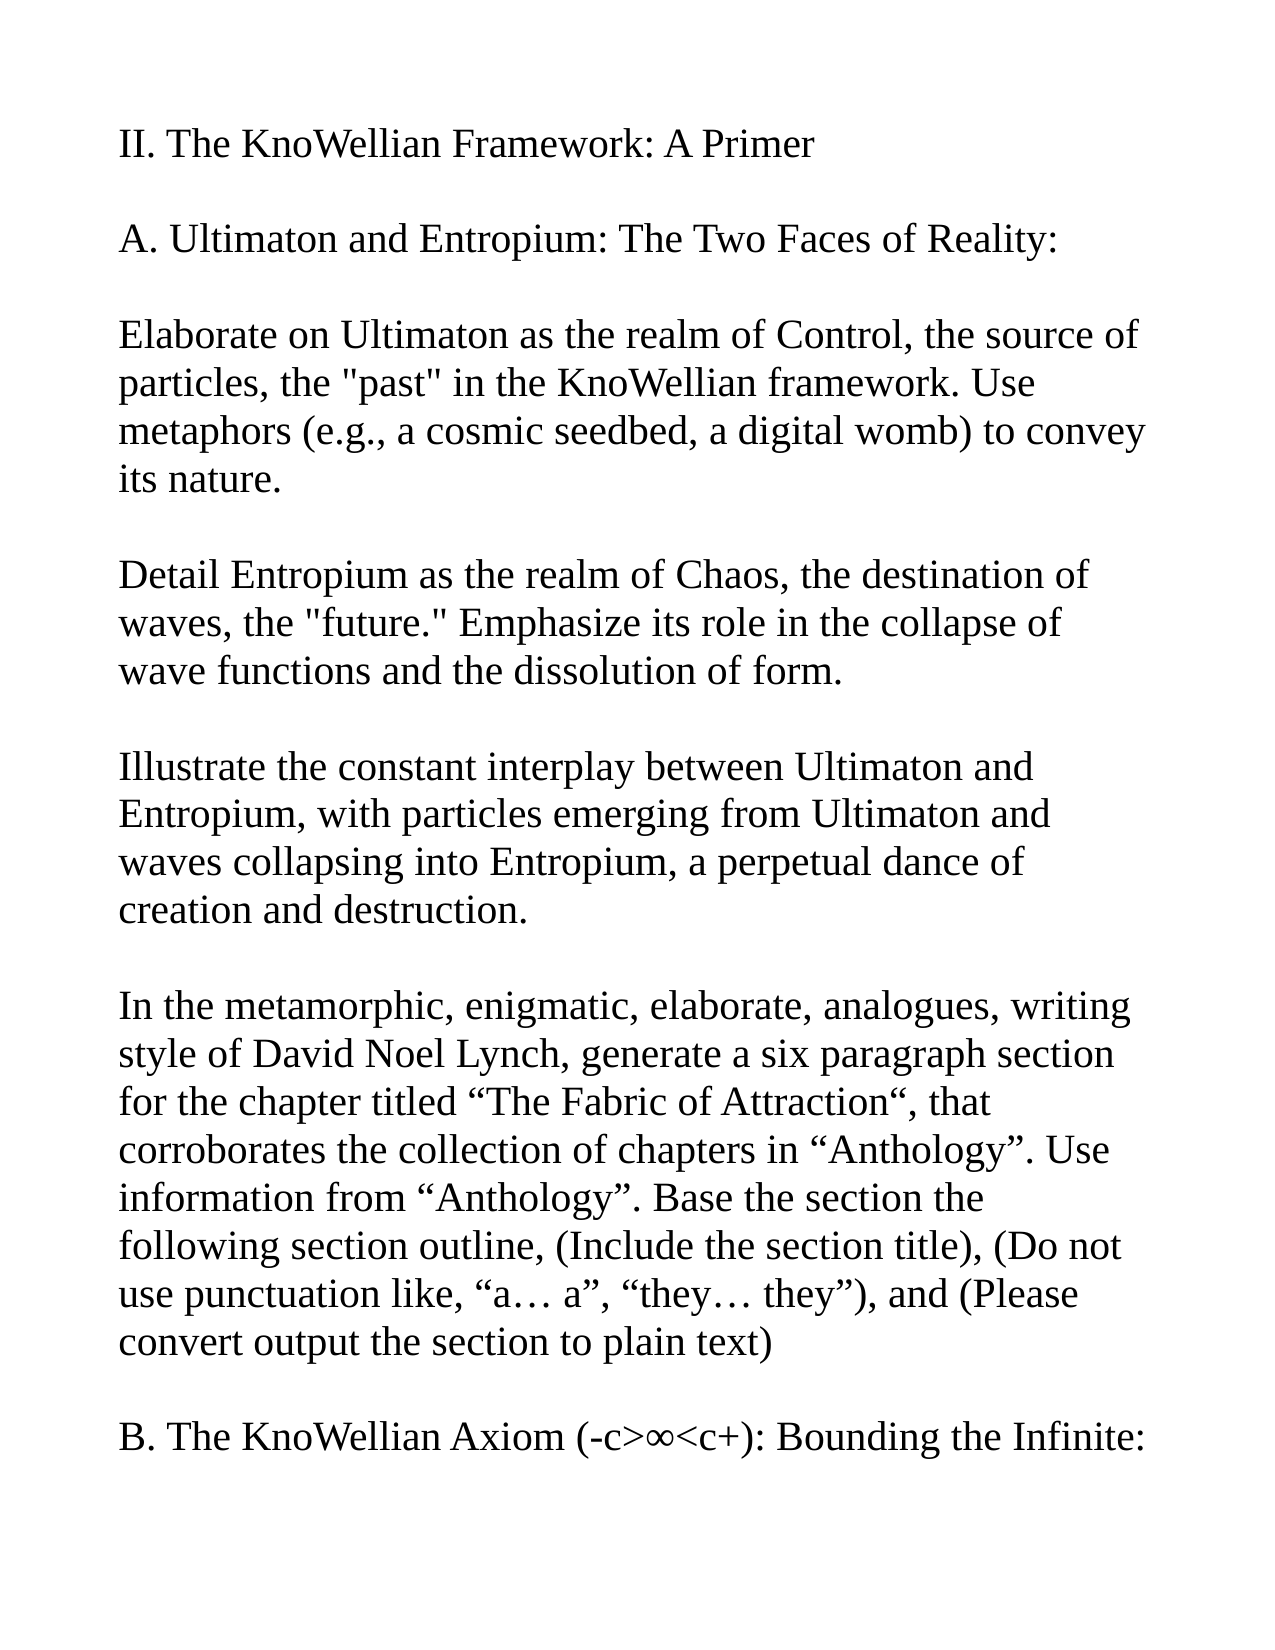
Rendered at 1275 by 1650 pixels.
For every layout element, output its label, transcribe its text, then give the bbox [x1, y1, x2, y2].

text In the metamorphic, enigmatic, elaborate, analogues, writing style of David Noel Lynch, generate a six paragraph section for the chapter titled “The Fabric of Attraction“, that corroborates the collection of chapters in “Anthology”. Use information from “Anthology”. Base the section the following section outline, (Include the section title), (Do not use punctuation like, “a… a”, “they… they”), and (Please convert output the section to plain text) [118, 933, 1157, 1364]
text II. The KnoWellian Framework: A Primer [118, 118, 1157, 166]
text Elaborate on Ultimaton as the realm of Control, the source of particles, the "past" in the KnoWellian framework. Use metaphors (e.g., a cosmic seedbed, a digital womb) to convey its nature. [118, 310, 1157, 501]
text Illustrate the constant interplay between Ultimaton and Entropium, with particles emerging from Ultimaton and waves collapsing into Entropium, a perpetual dance of creation and destruction. [118, 741, 1157, 933]
text B. The KnoWellian Axiom (-c>∞<c+): Bounding the Infinite: [118, 1412, 1157, 1460]
text Detail Entropium as the realm of Chaos, the destination of waves, the "future." Emphasize its role in the collapse of wave functions and the dissolution of form. [118, 549, 1157, 693]
text A. Ultimaton and Entropium: The Two Faces of Reality: [118, 214, 1157, 262]
